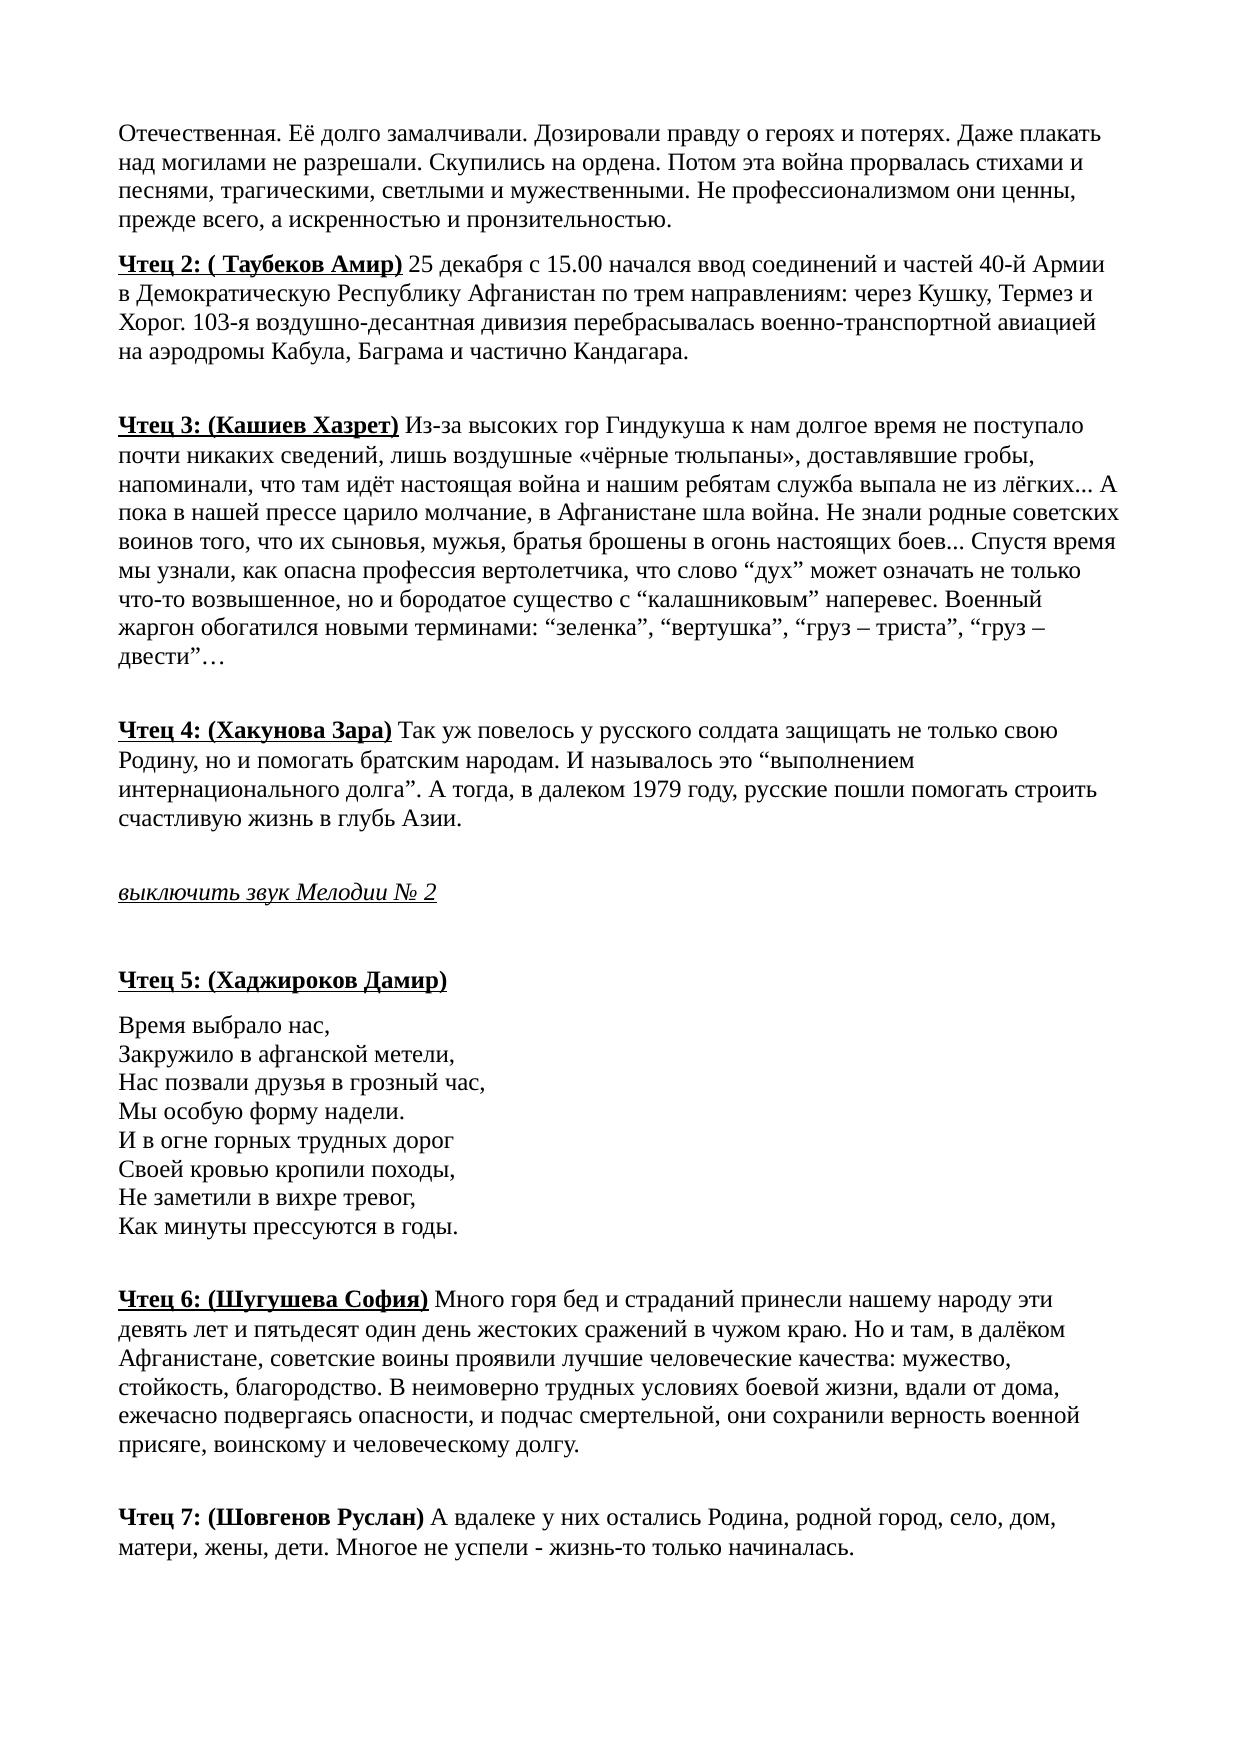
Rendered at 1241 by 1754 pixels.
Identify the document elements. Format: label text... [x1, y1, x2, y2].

text Чтец 5: (Хаджироков Дамир) [118, 966, 1122, 994]
text Чтец 3: (Кашиев Хазрет) Из-за высоких гор Гиндукуша к нам долгое время не поступало почти никаких сведений, лишь воздушные «чёрные тюльпаны», доставлявшие гробы, напоминали, что там идёт настоящая война и нашим ребятам служба выпала не из лёгких... А пока в нашей прессе царило молчание, в Афганистане шла война. Не знали родные советских воинов того, что их сыновья, мужья, братья брошены в огонь настоящих боев... Спустя время мы узнали, как опасна профессия вертолетчика, что слово “дух” может означать не только что-то возвышенное, но и бородатое существо с “калашниковым” наперевес. Военный жаргон обогатился новыми терминами: “зеленка”, “вертушка”, “груз – триста”, “груз – двести”… [118, 410, 1122, 700]
text Время выбрало нас, Закружило в афганской метели, Нас позвали друзья в грозный час, Мы особую форму надели. И в огне горных трудных дорог Своей кровью кропили походы, Не заметили в вихре тревог, Как минуты прессуются в годы. [118, 1010, 1122, 1269]
text Чтец 4: (Хакунова Зара) Так уж повелось у русского солдата защищать не только свою Родину, но и помогать братским народам. И называлось это “выполнением интернационального долга”. А тогда, в далеком 1979 году, русские пошли помогать строить счастливую жизнь в глубь Азии. [118, 715, 1122, 861]
text выключить звук Мелодии № 2 [118, 877, 1122, 906]
text Чтец 2: ( Таубеков Амир) 25 декабря с 15.00 начался ввод соединений и частей 40-й Армии в Демократическую Республику Афганистан по трем направлениям: через Кушку, Термез и Хорог. 103-я воздушно-десантная дивизия перебрасывалась военно-транспортной авиацией на аэродромы Кабула, Баграма и частично Кандагара. [118, 249, 1122, 394]
text Чтец 7: (Шовгенов Руслан) А вдалеке у них остались Родина, родной город, село, дом, матери, жены, дети. Многое не успели - жизнь-то только начиналась. [118, 1502, 1122, 1591]
text Чтец 6: (Шугушева София) Много горя бед и страданий принесли нашему народу эти девять лет и пятьдесят один день жестоких сражений в чужом краю. Но и там, в далёком Афганистане, советские воины проявили лучшие человеческие качества: мужество, стойкость, благородство. В неимоверно трудных условиях боевой жизни, вдали от дома, ежечасно подвергаясь опасности, и подчас смертельной, они сохранили верность военной присяге, воинскому и человеческому долгу. [118, 1284, 1122, 1487]
text Отечественная. Её долго замалчивали. Дозировали правду о героях и потерях. Даже плакать над могилами не разрешали. Скупились на ордена. Потом эта война прорвалась стихами и песнями, трагическими, светлыми и мужественными. Не профессионализмом они ценны, прежде всего, а искренностью и пронзительностью. [118, 118, 1122, 233]
